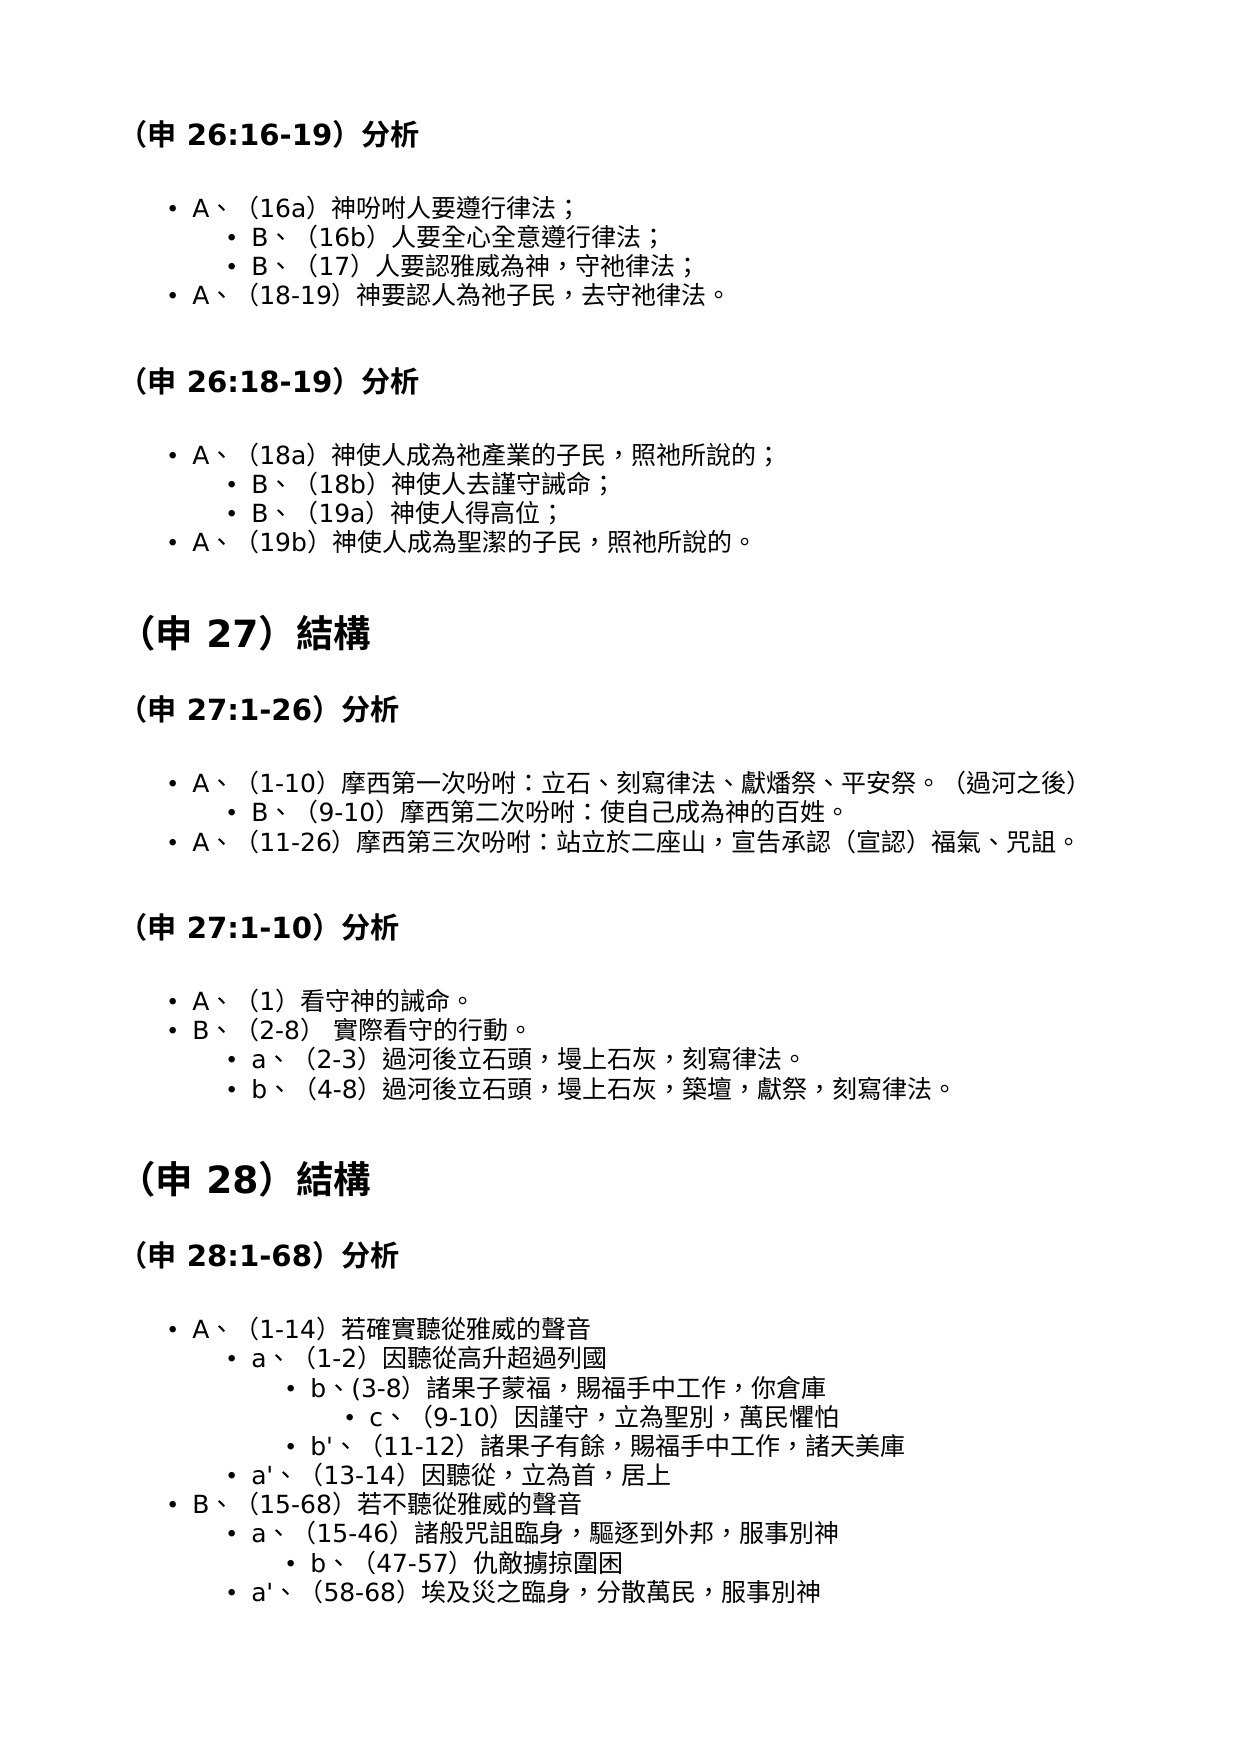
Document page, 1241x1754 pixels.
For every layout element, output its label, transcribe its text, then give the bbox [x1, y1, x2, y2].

list A、（1-10）摩西第一次吩咐：立石、刻寫律法、獻燔祭、平安祭。（過河之後） [177, 769, 1122, 798]
subtitle （申 27:1-26）分析 [118, 693, 1122, 727]
list a'、（58-68）埃及災之臨身，分散萬民，服事別神 [236, 1578, 1122, 1607]
subtitle （申 27）結構 [118, 612, 1122, 656]
list B、（18b）神使人去謹守誡命； [236, 470, 1122, 499]
list b、（47-57）仇敵擄掠圍困 [295, 1549, 1122, 1578]
subtitle （申 26:16-19）分析 [118, 118, 1122, 152]
list B、（15-68）若不聽從雅威的聲音 [177, 1491, 1122, 1520]
list A、（11-26）摩西第三次吩咐：站立於二座山，宣告承認（宣認）福氣、咒詛。 [177, 828, 1122, 857]
subtitle （申 28:1-68）分析 [118, 1239, 1122, 1273]
list A、（1）看守神的誡命。 [177, 987, 1122, 1016]
subtitle （申 26:18-19）分析 [118, 365, 1122, 399]
list b、(3-8）諸果子蒙福，賜福手中工作，你倉庫 [295, 1374, 1122, 1403]
list a'、（13-14）因聽從，立為首，居上 [236, 1461, 1122, 1491]
list c、（9-10）因謹守，立為聖別，萬民懼怕 [354, 1403, 1122, 1432]
list b、（4-8）過河後立石頭，墁上石灰，築壇，獻祭，刻寫律法。 [236, 1075, 1122, 1104]
list A、（18a）神使人成為祂產業的子民，照祂所說的； [177, 441, 1122, 470]
list A、（19b）神使人成為聖潔的子民，照祂所說的。 [177, 529, 1122, 558]
list a、（1-2）因聽從高升超過列國 [236, 1345, 1122, 1374]
list A、（1-14）若確實聽從雅威的聲音 [177, 1316, 1122, 1345]
list a、（15-46）諸般咒詛臨身，驅逐到外邦，服事別神 [236, 1520, 1122, 1549]
list B、（16b）人要全心全意遵行律法； [236, 223, 1122, 252]
list A、（18-19）神要認人為祂子民，去守祂律法。 [177, 282, 1122, 311]
list B、（17）人要認雅威為神，守祂律法； [236, 252, 1122, 282]
list B、（19a）神使人得高位； [236, 499, 1122, 529]
list B、（2-8） 實際看守的行動。 [177, 1016, 1122, 1046]
list b'、（11-12）諸果子有餘，賜福手中工作，諸天美庫 [295, 1432, 1122, 1461]
subtitle （申 28）結構 [118, 1158, 1122, 1202]
list A、（16a）神吩咐人要遵行律法； [177, 194, 1122, 223]
list B、（9-10）摩西第二次吩咐：使自己成為神的百姓。 [236, 798, 1122, 828]
subtitle （申 27:1-10）分析 [118, 911, 1122, 945]
list a、（2-3）過河後立石頭，墁上石灰，刻寫律法。 [236, 1046, 1122, 1075]
